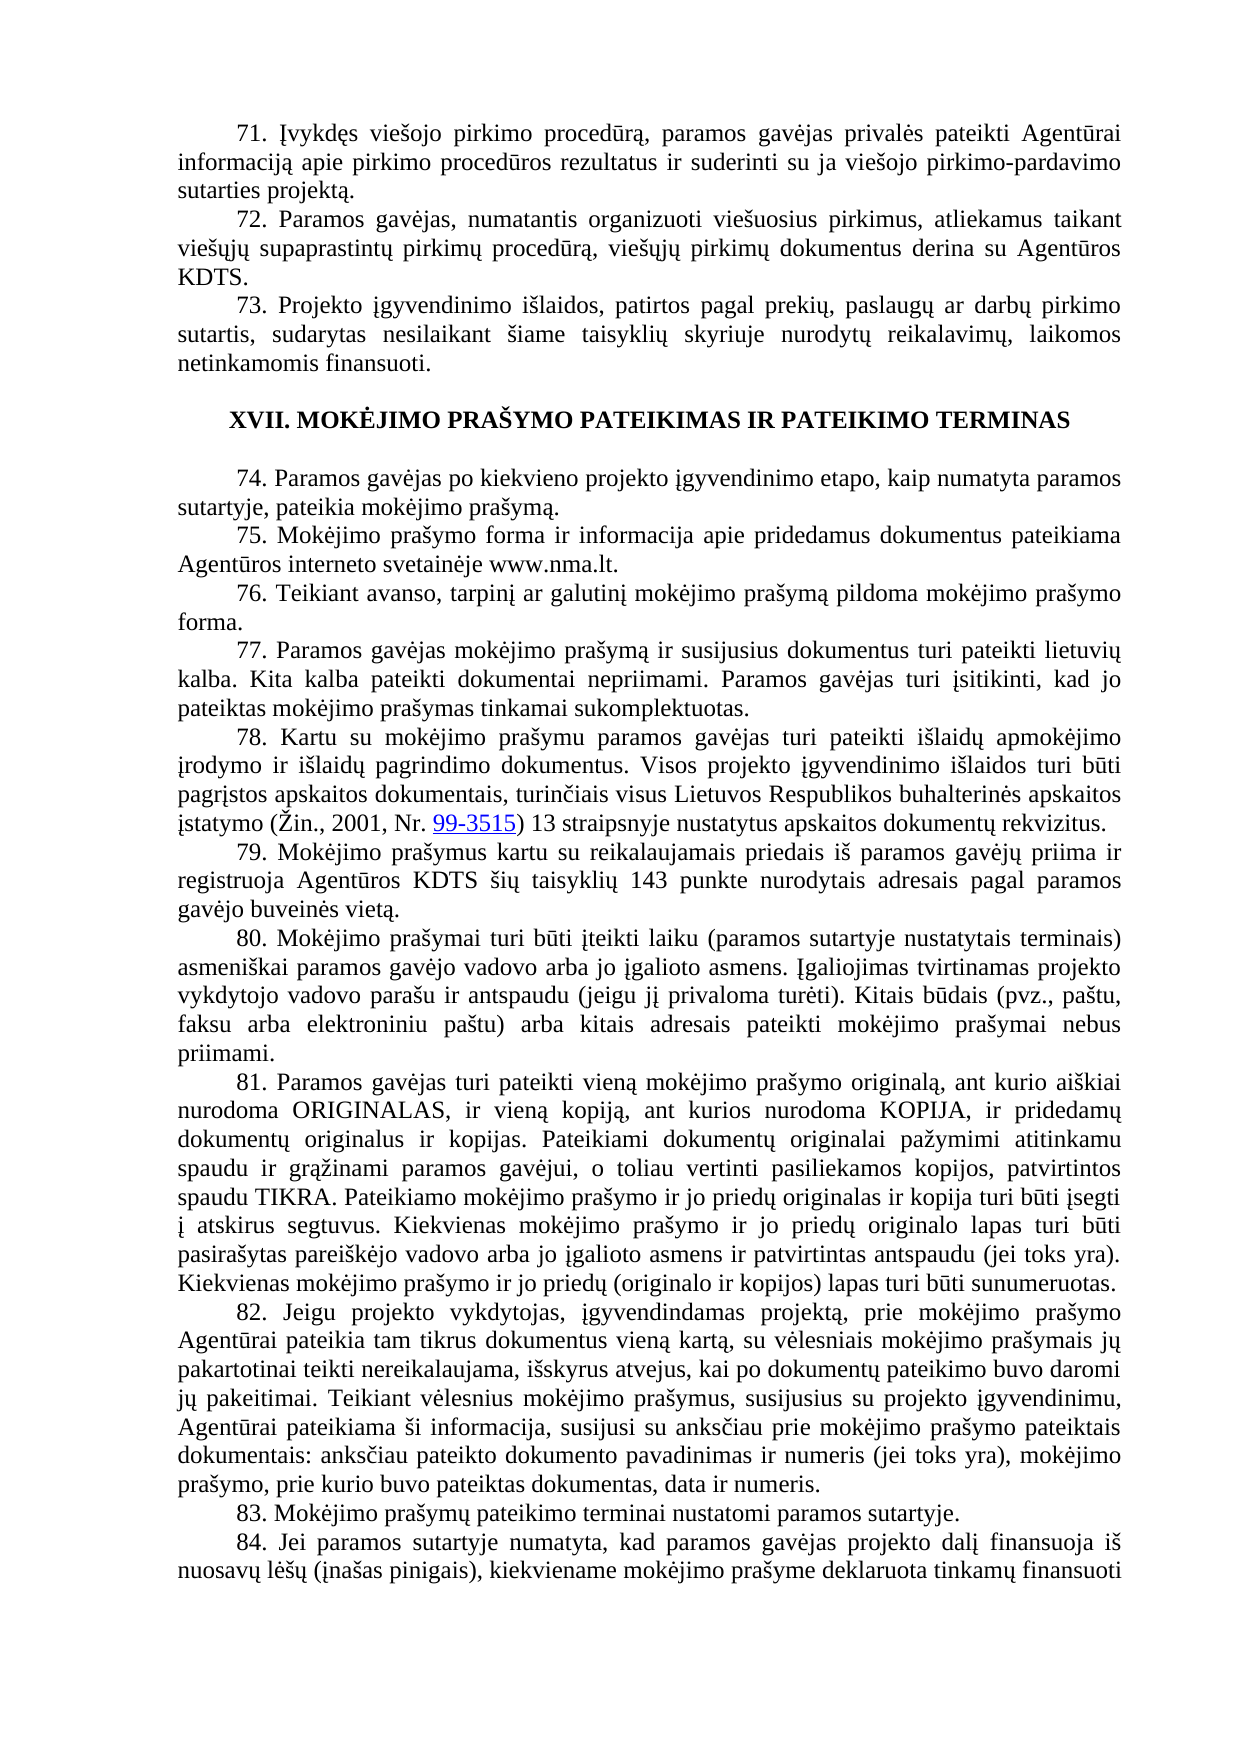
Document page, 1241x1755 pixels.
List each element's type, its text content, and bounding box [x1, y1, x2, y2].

text 72. Paramos gavėjas, numatantis organizuoti viešuosius pirkimus, atliekamus taikant viešųjų supaprastintų pirkimų procedūrą, viešųjų pirkimų dokumentus derina su Agentūros KDTS. [177, 204, 1122, 291]
text 81. Paramos gavėjas turi pateikti vieną mokėjimo prašymo originalą, ant kurio aiškiai nurodoma ORIGINALAS, ir vieną kopiją, ant kurios nurodoma KOPIJA, ir pridedamų dokumentų originalus ir kopijas. Pateikiami dokumentų originalai pažymimi atitinkamu spaudu ir grąžinami paramos gavėjui, o toliau vertinti pasiliekamos kopijos, patvirtintos spaudu TIKRA. Pateikiamo mokėjimo prašymo ir jo priedų originalas ir kopija turi būti įsegti į atskirus segtuvus. Kiekvienas mokėjimo prašymo ir jo priedų originalo lapas turi būti pasirašytas pareiškėjo vadovo arba jo įgalioto asmens ir patvirtintas antspaudu (jei toks yra). Kiekvienas mokėjimo prašymo ir jo priedų (originalo ir kopijos) lapas turi būti sunumeruotas. [177, 1067, 1122, 1297]
text 75. Mokėjimo prašymo forma ir informacija apie pridedamus dokumentus pateikiama Agentūros interneto svetainėje www.nma.lt. [177, 521, 1122, 578]
text 84. Jei paramos sutartyje numatyta, kad paramos gavėjas projekto dalį finansuoja iš nuosavų lėšų (įnašas pinigais), kiekviename mokėjimo prašyme deklaruota tinkamų finansuoti [177, 1527, 1122, 1584]
text 78. Kartu su mokėjimo prašymu paramos gavėjas turi pateikti išlaidų apmokėjimo įrodymo ir išlaidų pagrindimo dokumentus. Visos projekto įgyvendinimo išlaidos turi būti pagrįstos apskaitos dokumentais, turinčiais visus Lietuvos Respublikos buhalterinės apskaitos įstatymo (Žin., 2001, Nr. 99-3515) 13 straipsnyje nustatytus apskaitos dokumentų rekvizitus. [177, 722, 1122, 837]
text 80. Mokėjimo prašymai turi būti įteikti laiku (paramos sutartyje nustatytais terminais) asmeniškai paramos gavėjo vadovo arba jo įgalioto asmens. Įgaliojimas tvirtinamas projekto vykdytojo vadovo parašu ir antspaudu (jeigu jį privaloma turėti). Kitais būdais (pvz., paštu, faksu arba elektroniniu paštu) arba kitais adresais pateikti mokėjimo prašymai nebus priimami. [177, 923, 1122, 1067]
text 83. Mokėjimo prašymų pateikimo terminai nustatomi paramos sutartyje. [177, 1498, 1122, 1527]
text 74. Paramos gavėjas po kiekvieno projekto įgyvendinimo etapo, kaip numatyta paramos sutartyje, pateikia mokėjimo prašymą. [177, 463, 1122, 521]
text 79. Mokėjimo prašymus kartu su reikalaujamais priedais iš paramos gavėjų priima ir registruoja Agentūros KDTS šių taisyklių 143 punkte nurodytais adresais pagal paramos gavėjo buveinės vietą. [177, 837, 1122, 923]
text 77. Paramos gavėjas mokėjimo prašymą ir susijusius dokumentus turi pateikti lietuvių kalba. Kita kalba pateikti dokumentai nepriimami. Paramos gavėjas turi įsitikinti, kad jo pateiktas mokėjimo prašymas tinkamai sukomplektuotas. [177, 636, 1122, 722]
text 71. Įvykdęs viešojo pirkimo procedūrą, paramos gavėjas privalės pateikti Agentūrai informaciją apie pirkimo procedūros rezultatus ir suderinti su ja viešojo pirkimo-pardavimo sutarties projektą. [177, 118, 1122, 204]
text XVII. MOKĖJIMO PRAŠYMO PATEIKIMAS IR PATEIKIMO TERMINAS [177, 406, 1122, 434]
text 82. Jeigu projekto vykdytojas, įgyvendindamas projektą, prie mokėjimo prašymo Agentūrai pateikia tam tikrus dokumentus vieną kartą, su vėlesniais mokėjimo prašymais jų pakartotinai teikti nereikalaujama, išskyrus atvejus, kai po dokumentų pateikimo buvo daromi jų pakeitimai. Teikiant vėlesnius mokėjimo prašymus, susijusius su projekto įgyvendinimu, Agentūrai pateikiama ši informacija, susijusi su anksčiau prie mokėjimo prašymo pateiktais dokumentais: anksčiau pateikto dokumento pavadinimas ir numeris (jei toks yra), mokėjimo prašymo, prie kurio buvo pateiktas dokumentas, data ir numeris. [177, 1297, 1122, 1498]
text 73. Projekto įgyvendinimo išlaidos, patirtos pagal prekių, paslaugų ar darbų pirkimo sutartis, sudarytas nesilaikant šiame taisyklių skyriuje nurodytų reikalavimų, laikomos netinkamomis finansuoti. [177, 291, 1122, 377]
text 76. Teikiant avanso, tarpinį ar galutinį mokėjimo prašymą pildoma mokėjimo prašymo forma. [177, 578, 1122, 636]
